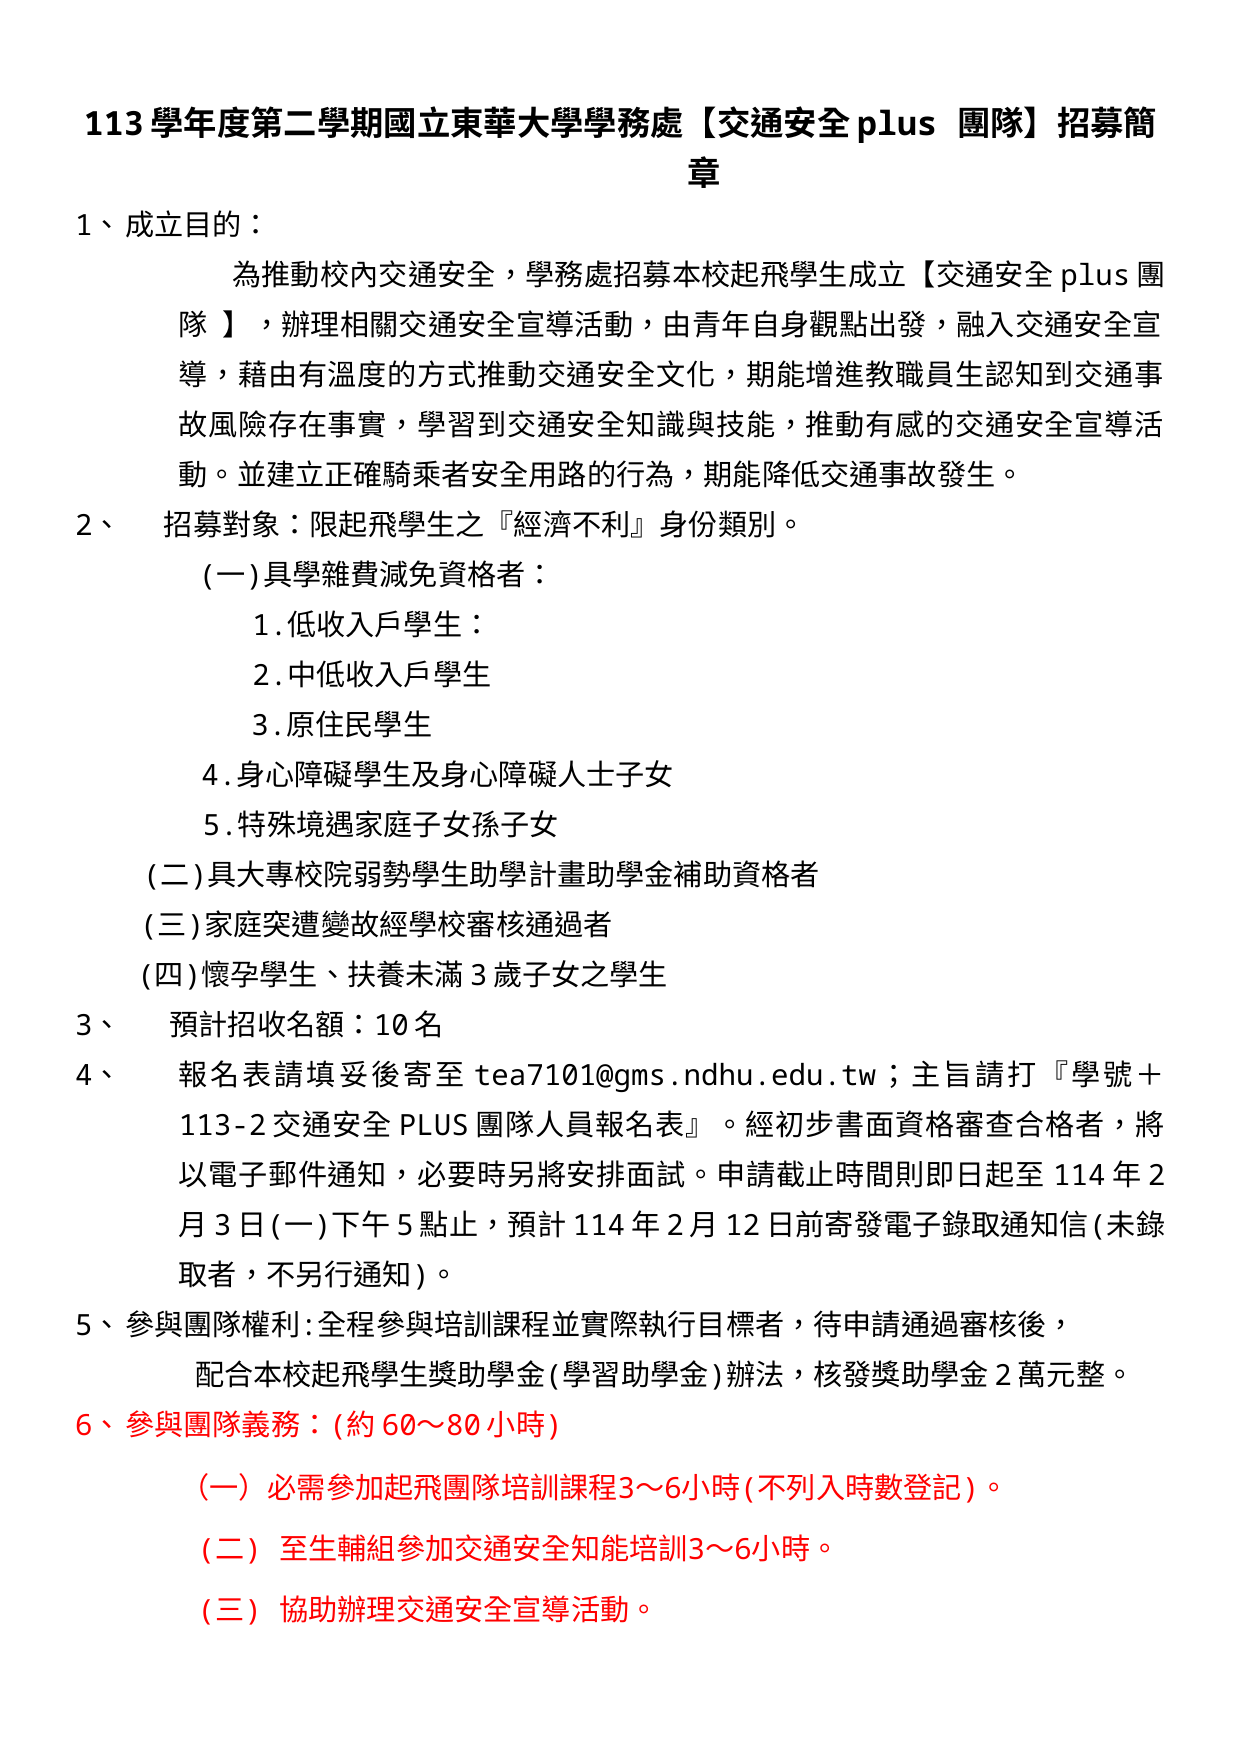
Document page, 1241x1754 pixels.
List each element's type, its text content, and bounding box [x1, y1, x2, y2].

list 參與團隊權利:全程參與培訓課程並實際執行目標者，待申請通過審核後， [75, 1296, 1165, 1346]
text 2.中低收入戶學生 [208, 646, 1165, 696]
text (二) 至生輔組參加交通安全知能培訓3～6小時。 [75, 1526, 1165, 1568]
text (三)家庭突遭變故經學校審核通過者 [75, 896, 1165, 946]
text (四)懷孕學生、扶養未滿3歲子女之學生 [75, 946, 1165, 996]
text 1.低收入戶學生： [193, 596, 1165, 646]
text 為推動校內交通安全，學務處招募本校起飛學生成立【交通安全plus團隊 】，辦理相關交通安全宣導活動，由青年自身觀點出發，融入交通安全宣導，藉由有溫度的方式推動交通安全文化，期能增進教職員生認知到交通事故風險存在事實，學習到交通安全知識與技能，推動有感的交通安全宣導活動。並建立正確騎乘者安全用路的行為，期能降低交通事故發生。 [178, 246, 1165, 496]
list 成立目的： [75, 196, 1165, 246]
list 報名表請填妥後寄至tea7101@gms.ndhu.edu.tw；主旨請打『學號＋113-2交通安全PLUS團隊人員報名表』。經初步書面資格審查合格者，將以電子郵件通知，必要時另將安排面試。申請截止時間則即日起至114年2月3日(一)下午5點止，預計114年2月12日前寄發電子錄取通知信(未錄取者，不另行通知)。 [75, 1046, 1165, 1296]
text （一）必需參加起飛團隊培訓課程3～6小時(不列入時數登記)。 [75, 1464, 1165, 1507]
text (二)具大專校院弱勢學生助學計畫助學金補助資格者 [75, 846, 1165, 896]
list 參與團隊義務：(約60～80小時) [75, 1396, 1165, 1446]
text 3.原住民學生 [134, 696, 1165, 746]
text (一)具學雜費減免資格者： [104, 546, 1165, 596]
list 預計招收名額：10名 [75, 996, 1165, 1046]
text 配合本校起飛學生獎助學金(學習助學金)辦法，核發獎助學金2萬元整。 [125, 1346, 1165, 1396]
text (三) 協助辦理交通安全宣導活動。 [75, 1587, 1165, 1629]
list 招募對象：限起飛學生之『經濟不利』身份類別。 [75, 496, 1165, 546]
text 4.身心障礙學生及身心障礙人士子女 [75, 746, 1165, 796]
text 113學年度第二學期國立東華大學學務處【交通安全plus 團隊】招募簡章 [75, 96, 1165, 196]
text 5.特殊境遇家庭子女孫子女 [75, 796, 1165, 846]
